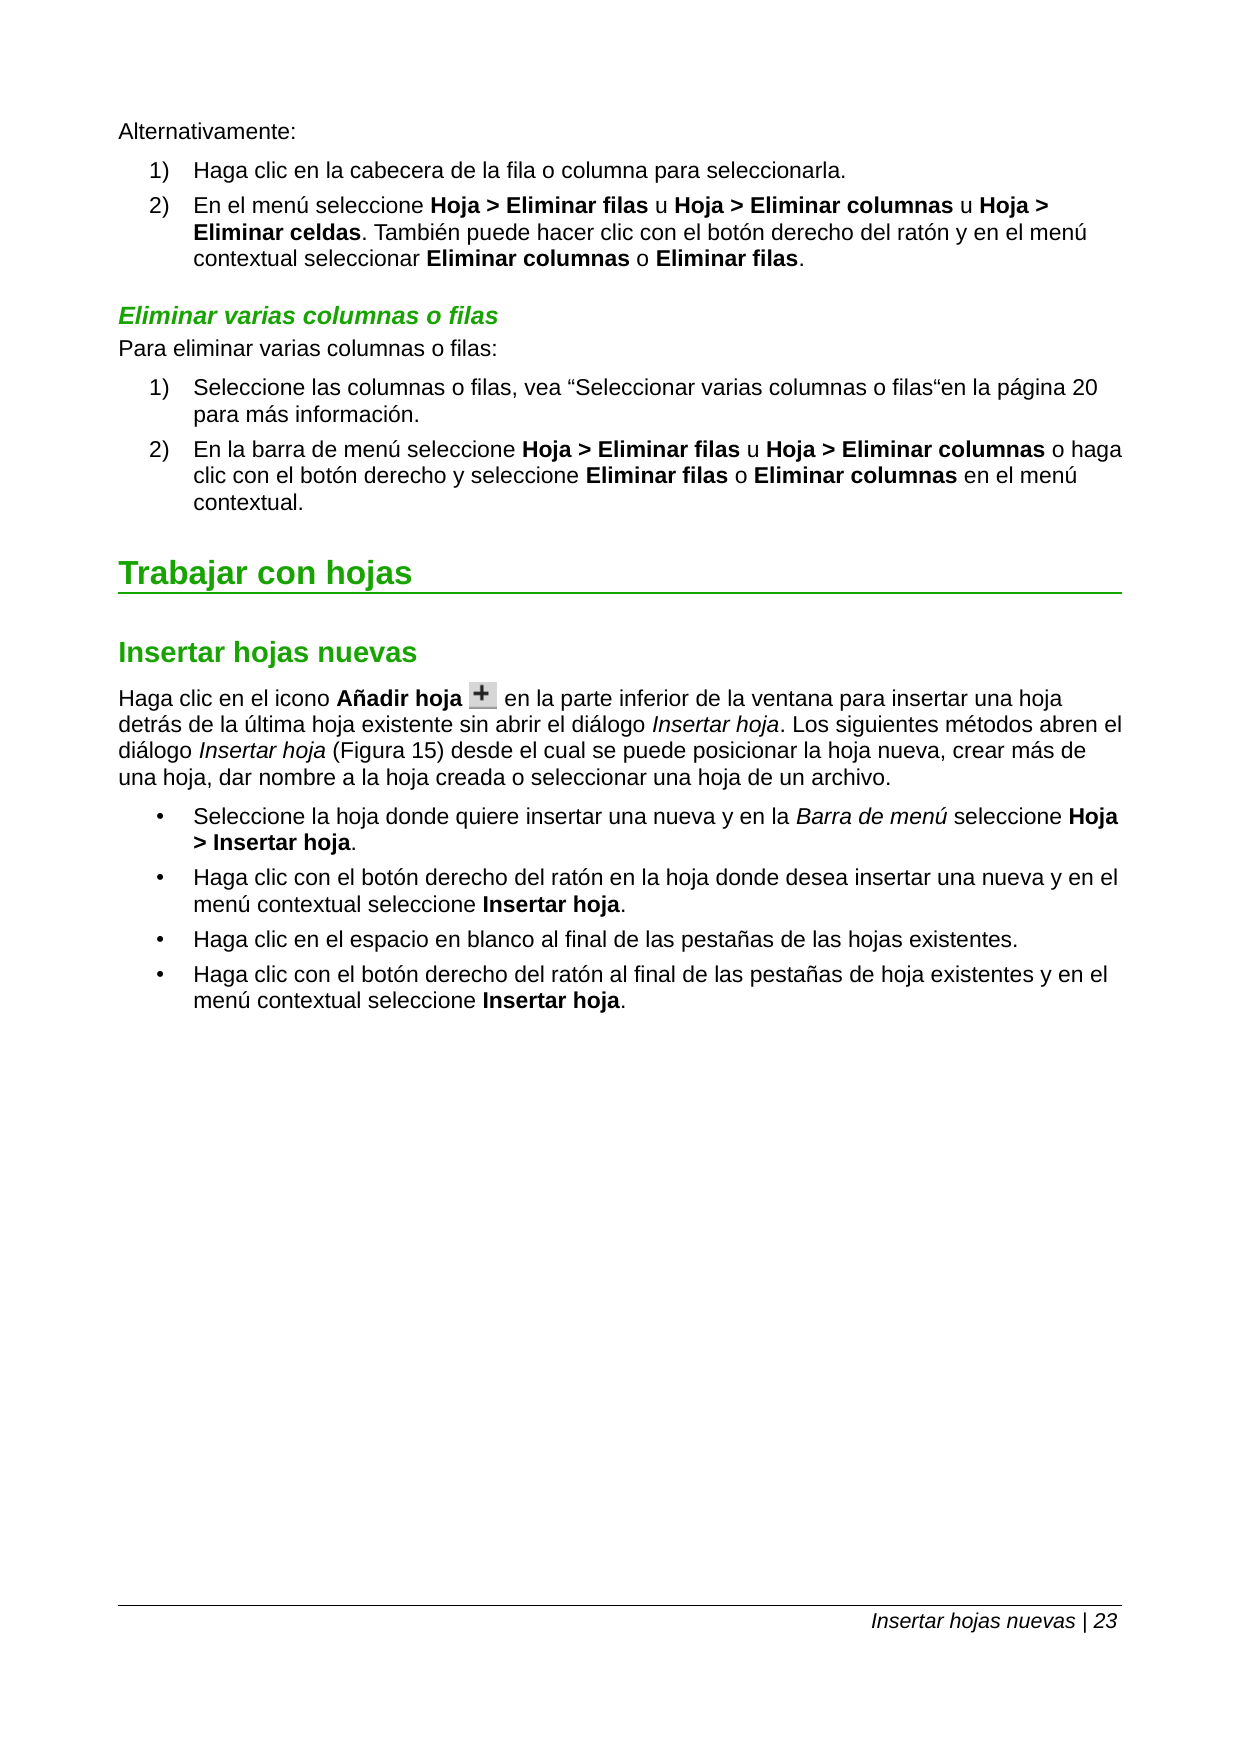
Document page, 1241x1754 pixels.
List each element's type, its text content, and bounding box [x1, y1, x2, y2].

text Haga clic en el icono Añadir hoja en la parte inferior de la ventana para insertar una hoja detrás de la última hoja existente sin abrir el diálogo Insertar hoja. Los siguientes métodos abren el diálogo Insertar hoja (Figura 15) desde el cual se puede posicionar la hoja nueva, crear más de una hoja, dar nombre a la hoja creada o seleccionar una hoja de un archivo. [118, 680, 1122, 790]
list Haga clic con el botón derecho del ratón al final de las pestañas de hoja existentes y en el menú contextual seleccione Insertar hoja. [156, 961, 1122, 1014]
list Haga clic en el espacio en blanco al final de las pestañas de las hojas existentes. [156, 926, 1122, 952]
list Para eliminar varias columnas o filas: [118, 335, 1122, 362]
list Haga clic en la cabecera de la fila o columna para seleccionarla. [169, 157, 1122, 183]
subtitle Trabajar con hojas [118, 553, 1122, 592]
subtitle Insertar hojas nuevas [118, 635, 1122, 669]
subtitle Eliminar varias columnas o filas [118, 301, 1122, 329]
list En la barra de menú seleccione Hoja > Eliminar filas u Hoja > Eliminar columnas o haga clic con el botón derecho y seleccione Eliminar filas o Eliminar columnas en el menú contextual. [169, 436, 1122, 515]
list Seleccione la hoja donde quiere insertar una nueva y en la Barra de menú seleccione Hoja > Insertar hoja. [156, 803, 1122, 855]
list Haga clic con el botón derecho del ratón en la hoja donde desea insertar una nueva y en el menú contextual seleccione Insertar hoja. [156, 864, 1122, 917]
list En el menú seleccione Hoja > Eliminar filas u Hoja > Eliminar columnas u Hoja > Eliminar celdas. También puede hacer clic con el botón derecho del ratón y en el menú contextual seleccionar Eliminar columnas o Eliminar filas. [169, 192, 1122, 271]
list Seleccione las columnas o filas, vea “Seleccionar varias columnas o filas“en la página 20 para más información. [169, 374, 1122, 427]
list Alternativamente: [118, 118, 1122, 144]
